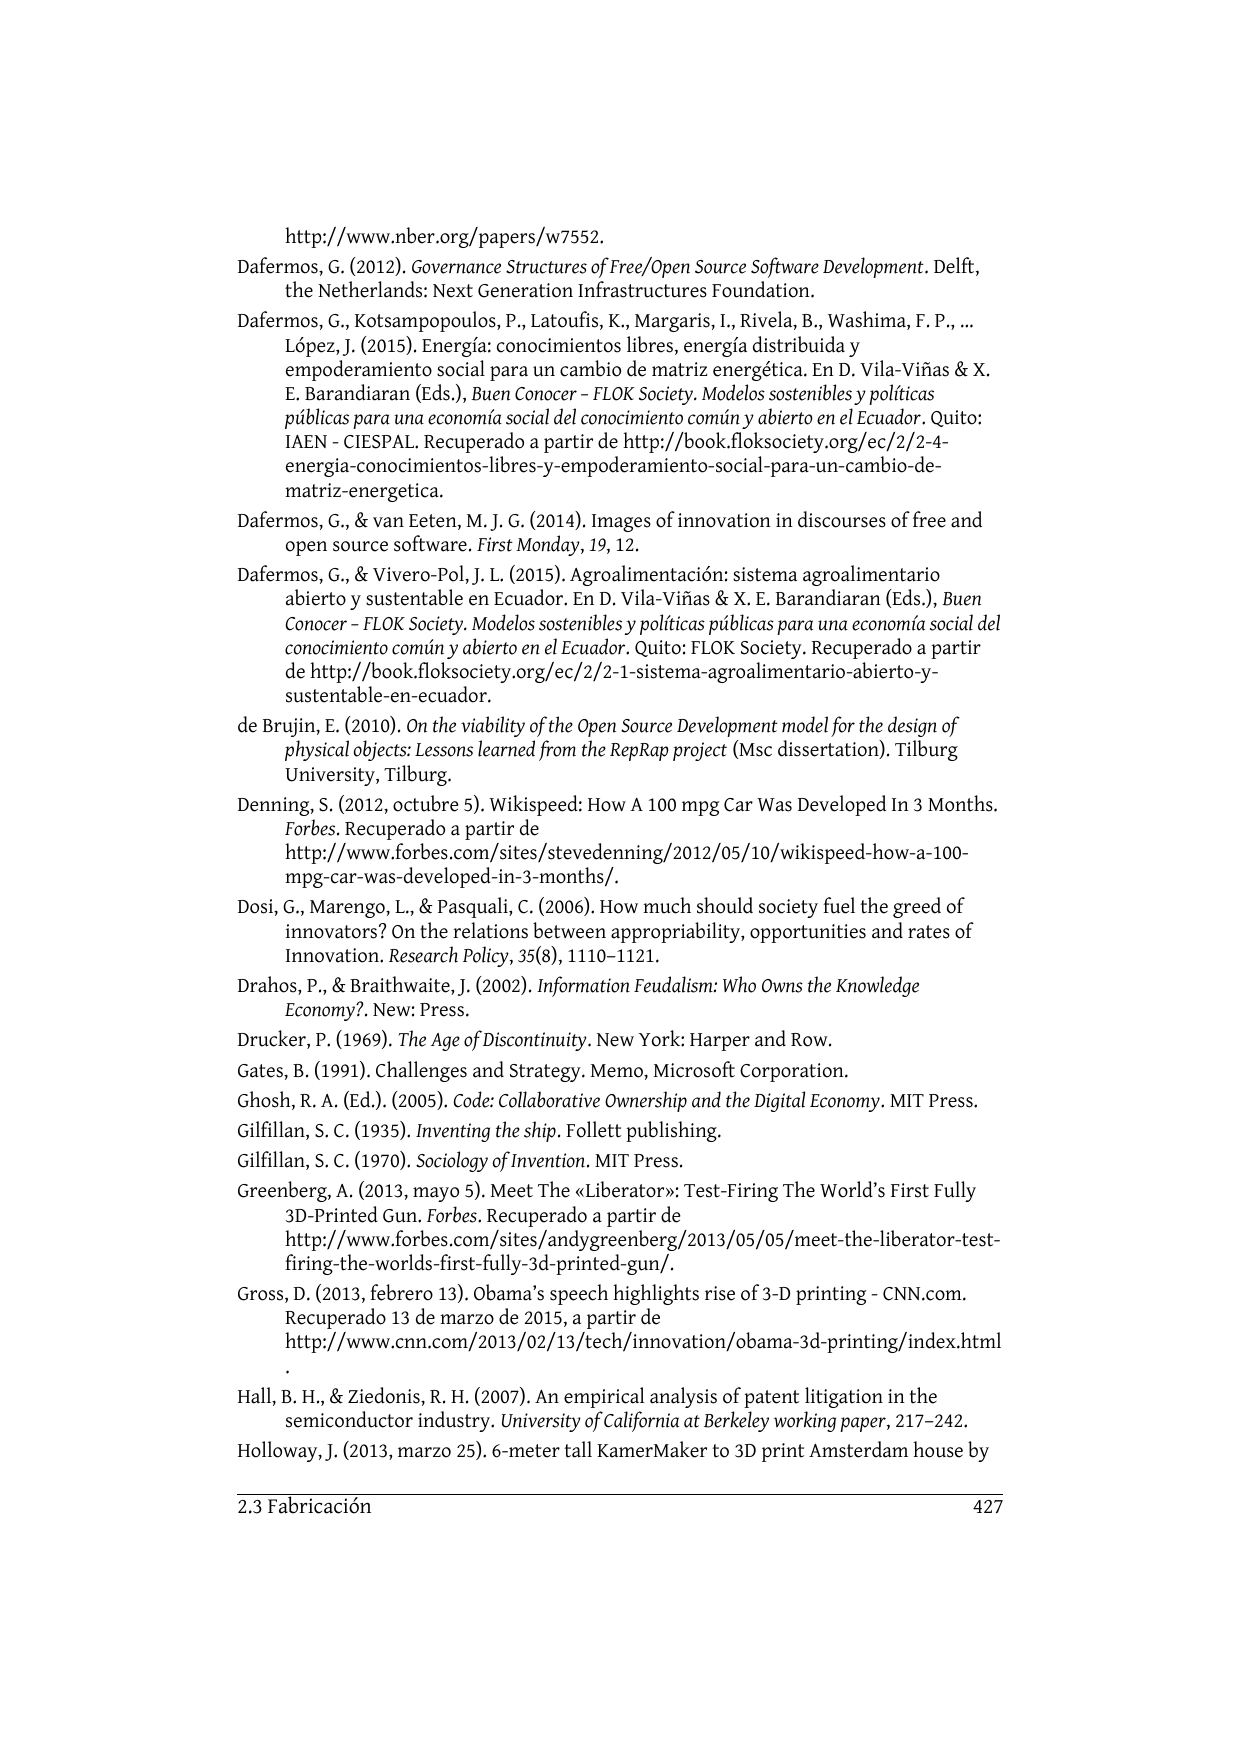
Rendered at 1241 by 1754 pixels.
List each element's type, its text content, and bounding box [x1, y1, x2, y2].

text de Brujin, E. (2010). On the viability of the Open Source Development model for the design of physical objects: Lessons learned from the RepRap project (Msc dissertation). Tilburg University, Tilburg. [237, 714, 1003, 787]
text Dafermos, G., & van Eeten, M. J. G. (2014). Images of innovation in discourses of free and open source software. First Monday, 19, 12. [237, 509, 1003, 557]
text Dafermos, G., & Vivero-Pol, J. L. (2015). Agroalimentación: sistema agroalimentario abierto y sustentable en Ecuador. En D. Vila-Viñas & X. E. Barandiaran (Eds.), Buen Conocer – FLOK Society. Modelos sostenibles y políticas públicas para una economía social del conocimiento común y abierto en el Ecuador. Quito: FLOK Society. Recuperado a partir de http://book.floksociety.org/ec/2/2-1-sistema-agroalimentario-abierto-y-sustentable-en-ecuador. [237, 563, 1003, 708]
text Dosi, G., Marengo, L., & Pasquali, C. (2006). How much should society fuel the greed of innovators? On the relations between appropriability, opportunities and rates of Innovation. Research Policy, 35(8), 1110–1121. [237, 896, 1003, 968]
text Gilfillan, S. C. (1935). Inventing the ship. Follett publishing. [237, 1119, 1003, 1143]
text Gross, D. (2013, febrero 13). Obama’s speech highlights rise of 3-D printing - CNN.com. Recuperado 13 de marzo de 2015, a partir de http://www.cnn.com/2013/02/13/tech/innovation/obama-3d-printing/index.html. [237, 1282, 1003, 1379]
text Hall, B. H., & Ziedonis, R. H. (2007). An empirical analysis of patent litigation in the semiconductor industry. University of California at Berkeley working paper, 217–242. [237, 1385, 1003, 1433]
text Drahos, P., & Braithwaite, J. (2002). Information Feudalism: Who Owns the Knowledge Economy?. New: Press. [237, 974, 1003, 1022]
text Gates, B. (1991). Challenges and Strategy. Memo, Microsoft Corporation. [237, 1059, 1003, 1083]
text Dafermos, G., Kotsampopoulos, P., Latoufis, K., Margaris, I., Rivela, B., Washima, F. P., … López, J. (2015). Energía: conocimientos libres, energía distribuida y empoderamiento social para un cambio de matriz energética. En D. Vila-Viñas & X. E. Barandiaran (Eds.), Buen Conocer – FLOK Society. Modelos sostenibles y políticas públicas para una economía social del conocimiento común y abierto en el Ecuador. Quito: IAEN - CIESPAL. Recuperado a partir de http://book.floksociety.org/ec/2/2-4-energia-conocimientos-libres-y-empoderamiento-social-para-un-cambio-de-matriz-energetica. [237, 309, 1003, 503]
text Drucker, P. (1969). The Age of Discontinuity. New York: Harper and Row. [237, 1028, 1003, 1053]
text Denning, S. (2012, octubre 5). Wikispeed: How A 100 mpg Car Was Developed In 3 Months. Forbes. Recuperado a partir de http://www.forbes.com/sites/stevedenning/2012/05/10/wikispeed-how-a-100-mpg-car-was-developed-in-3-months/. [237, 793, 1003, 889]
text Gilfillan, S. C. (1970). Sociology of Invention. MIT Press. [237, 1149, 1003, 1173]
text Holloway, J. (2013, marzo 25). 6-meter tall KamerMaker to 3D print Amsterdam house by [237, 1439, 1003, 1463]
text Ghosh, R. A. (Ed.). (2005). Code: Collaborative Ownership and the Digital Economy. MIT Press. [237, 1089, 1003, 1113]
text Dafermos, G. (2012). Governance Structures of Free/Open Source Software Development. Delft, the Netherlands: Next Generation Infrastructures Foundation. [237, 255, 1003, 303]
text Greenberg, A. (2013, mayo 5). Meet The «Liberator»: Test-Firing The World’s First Fully 3D-Printed Gun. Forbes. Recuperado a partir de http://www.forbes.com/sites/andygreenberg/2013/05/05/meet-the-liberator-test-firing-the-worlds-first-fully-3d-printed-gun/. [237, 1179, 1003, 1276]
text http://www.nber.org/papers/w7552. [237, 225, 1003, 249]
